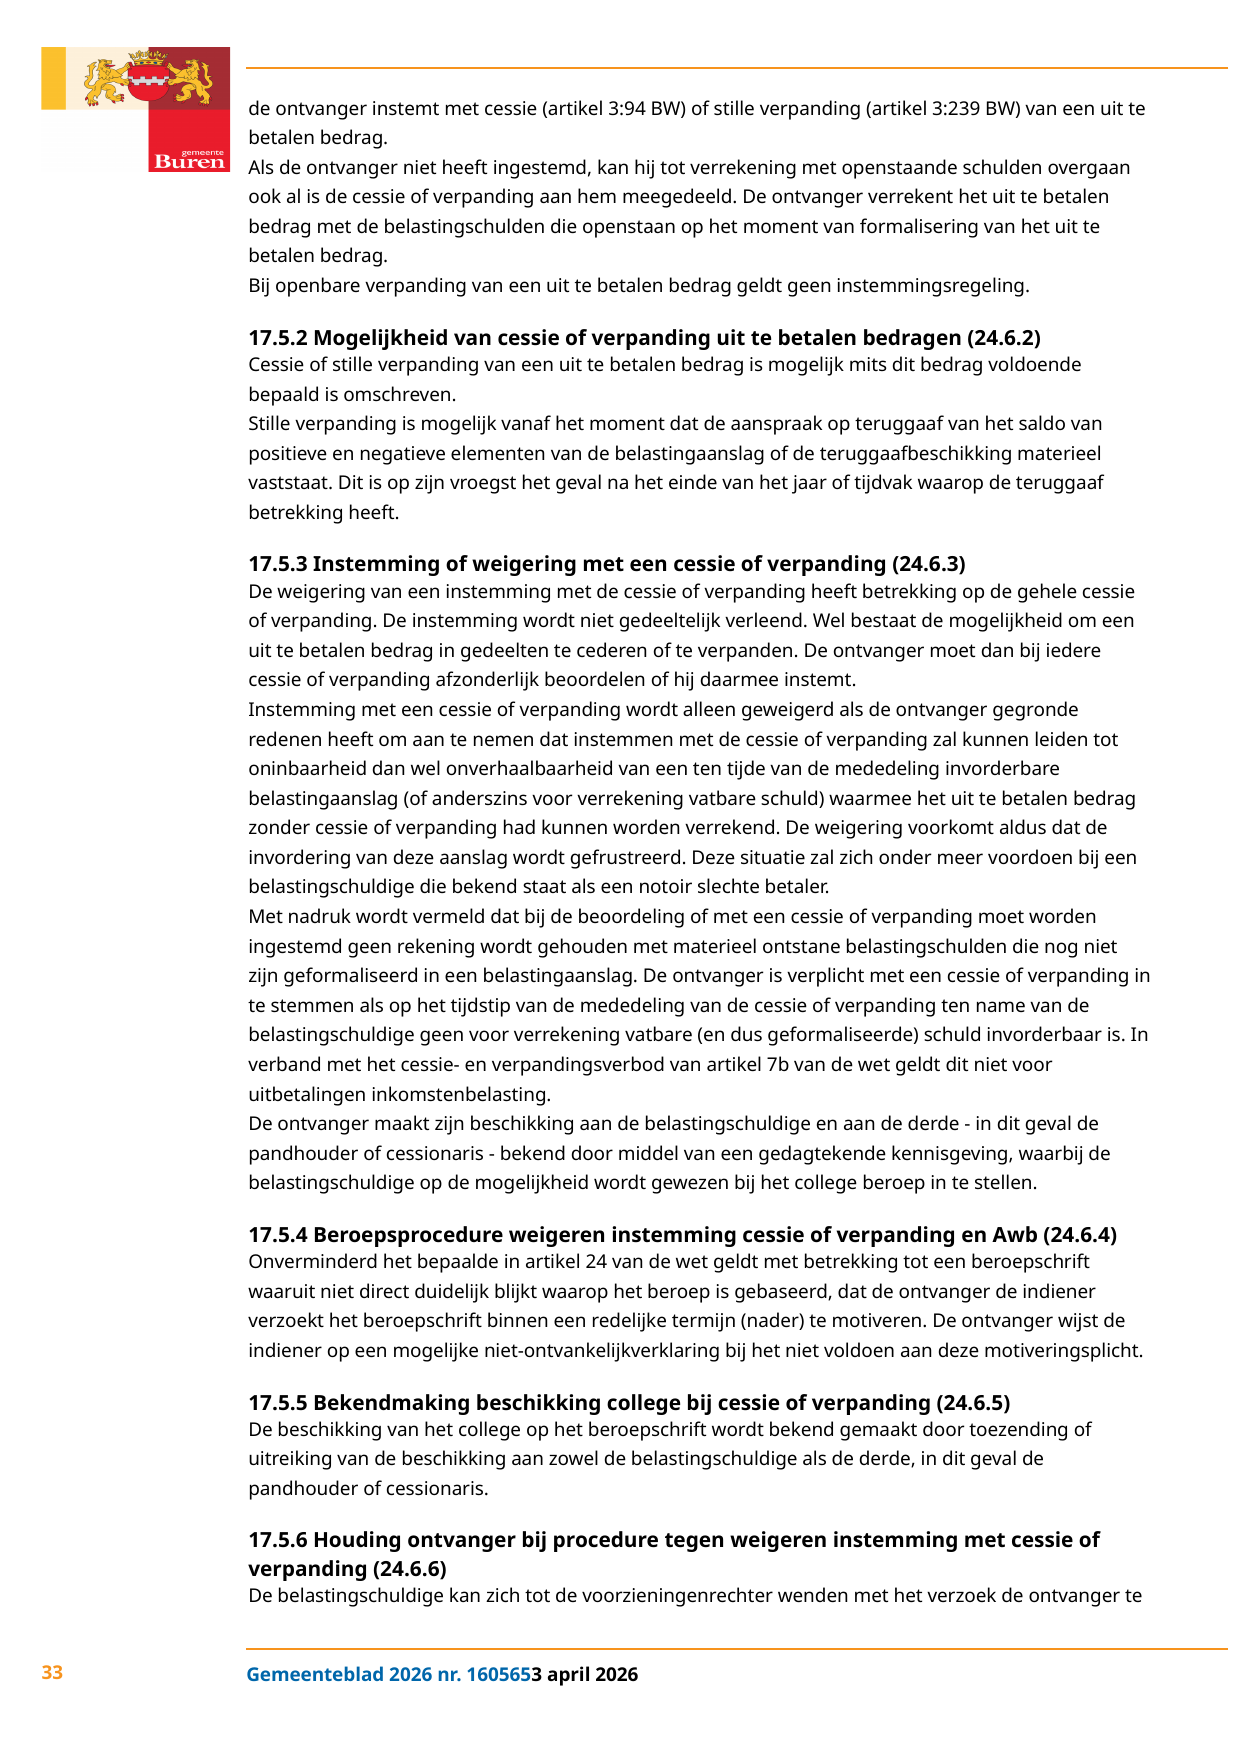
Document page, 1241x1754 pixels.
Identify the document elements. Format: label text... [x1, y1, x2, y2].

text Bij openbare verpanding van een uit te betalen bedrag geldt geen instemmingsregeling. [248, 272, 1152, 298]
text De ontvanger maakt zijn beschikking aan de belastingschuldige en aan de derde - in dit geval de pandhouder of cessionaris - bekend door middel van een gedagtekende kennisgeving, waarbij de belastingschuldige op de mogelijkheid wordt gewezen bij het college beroep in te stellen. [248, 1110, 1152, 1195]
text 17.5.2 Mogelijkheid van cessie of verpanding uit te betalen bedragen (24.6.2) [248, 323, 1152, 351]
text de ontvanger instemt met cessie (artikel 3:94 BW) of stille verpanding (artikel 3:239 BW) van een uit te betalen bedrag. [248, 95, 1152, 150]
text Als de ontvanger niet heeft ingestemd, kan hij tot verrekening met openstaande schulden overgaan ook al is de cessie of verpanding aan hem meegedeeld. De ontvanger verrekent het uit te betalen bedrag met de belastingschulden die openstaan op het moment van formalisering van het uit te betalen bedrag. [248, 154, 1152, 268]
text De belastingschuldige kan zich tot de voorzieningenrechter wenden met het verzoek de ontvanger te [248, 1582, 1152, 1608]
text Met nadruk wordt vermeld dat bij de beoordeling of met een cessie of verpanding moet worden ingestemd geen rekening wordt gehouden met materieel ontstane belastingschulden die nog niet zijn geformaliseerd in een belastingaanslag. De ontvanger is verplicht met een cessie of verpanding in te stemmen als op het tijdstip van de mededeling van de cessie of verpanding ten name van de belastingschuldige geen voor verrekening vatbare (en dus geformaliseerde) schuld invorderbaar is. In verband met het cessie- en verpandingsverbod van artikel 7b van de wet geldt dit niet voor uitbetalingen inkomstenbelasting. [248, 903, 1152, 1107]
text 17.5.4 Beroepsprocedure weigeren instemming cessie of verpanding en Awb (24.6.4) [248, 1220, 1152, 1248]
text 17.5.3 Instemming of weigering met een cessie of verpanding (24.6.3) [248, 549, 1152, 578]
text Onverminderd het bepaalde in artikel 24 van de wet geldt met betrekking tot een beroepschrift waaruit niet direct duidelijk blijkt waarop het beroep is gebaseerd, dat de ontvanger de indiener verzoekt het beroepschrift binnen een redelijke termijn (nader) te motiveren. De ontvanger wijst de indiener op een mogelijke niet-ontvankelijkverklaring bij het niet voldoen aan deze motiveringsplicht. [248, 1248, 1152, 1363]
text Stille verpanding is mogelijk vanaf het moment dat de aanspraak op teruggaaf van het saldo van positieve en negatieve elementen van de belastingaanslag of de teruggaafbeschikking materieel vaststaat. Dit is op zijn vroegst het geval na het einde van het jaar of tijdvak waarop de teruggaaf betrekking heeft. [248, 410, 1152, 525]
text Instemming met een cessie of verpanding wordt alleen geweigerd als de ontvanger gegronde redenen heeft om aan te nemen dat instemmen met de cessie of verpanding zal kunnen leiden tot oninbaarheid dan wel onverhaalbaarheid van een ten tijde van de mededeling invorderbare belastingaanslag (of anderszins voor verrekening vatbare schuld) waarmee het uit te betalen bedrag zonder cessie of verpanding had kunnen worden verrekend. De weigering voorkomt aldus dat de invordering van deze aanslag wordt gefrustreerd. Deze situatie zal zich onder meer voordoen bij een belastingschuldige die bekend staat als een notoir slechte betaler. [248, 696, 1152, 899]
text Cessie of stille verpanding van een uit te betalen bedrag is mogelijk mits dit bedrag voldoende bepaald is omschreven. [248, 351, 1152, 406]
text 17.5.6 Houding ontvanger bij procedure tegen weigeren instemming met cessie of verpanding (24.6.6) [248, 1526, 1152, 1582]
text 17.5.5 Bekendmaking beschikking college bij cessie of verpanding (24.6.5) [248, 1388, 1152, 1416]
text De beschikking van het college op het beroepschrift wordt bekend gemaakt door toezending of uitreiking van de beschikking aan zowel de belastingschuldige als de derde, in dit geval de pandhouder of cessionaris. [248, 1416, 1152, 1501]
picture [41, 47, 231, 172]
text De weigering van een instemming met de cessie of verpanding heeft betrekking op de gehele cessie of verpanding. De instemming wordt niet gedeeltelijk verleend. Wel bestaat de mogelijkheid om een uit te betalen bedrag in gedeelten te cederen of te verpanden. De ontvanger moet dan bij iedere cessie of verpanding afzonderlijk beoordelen of hij daarmee instemt. [248, 578, 1152, 692]
